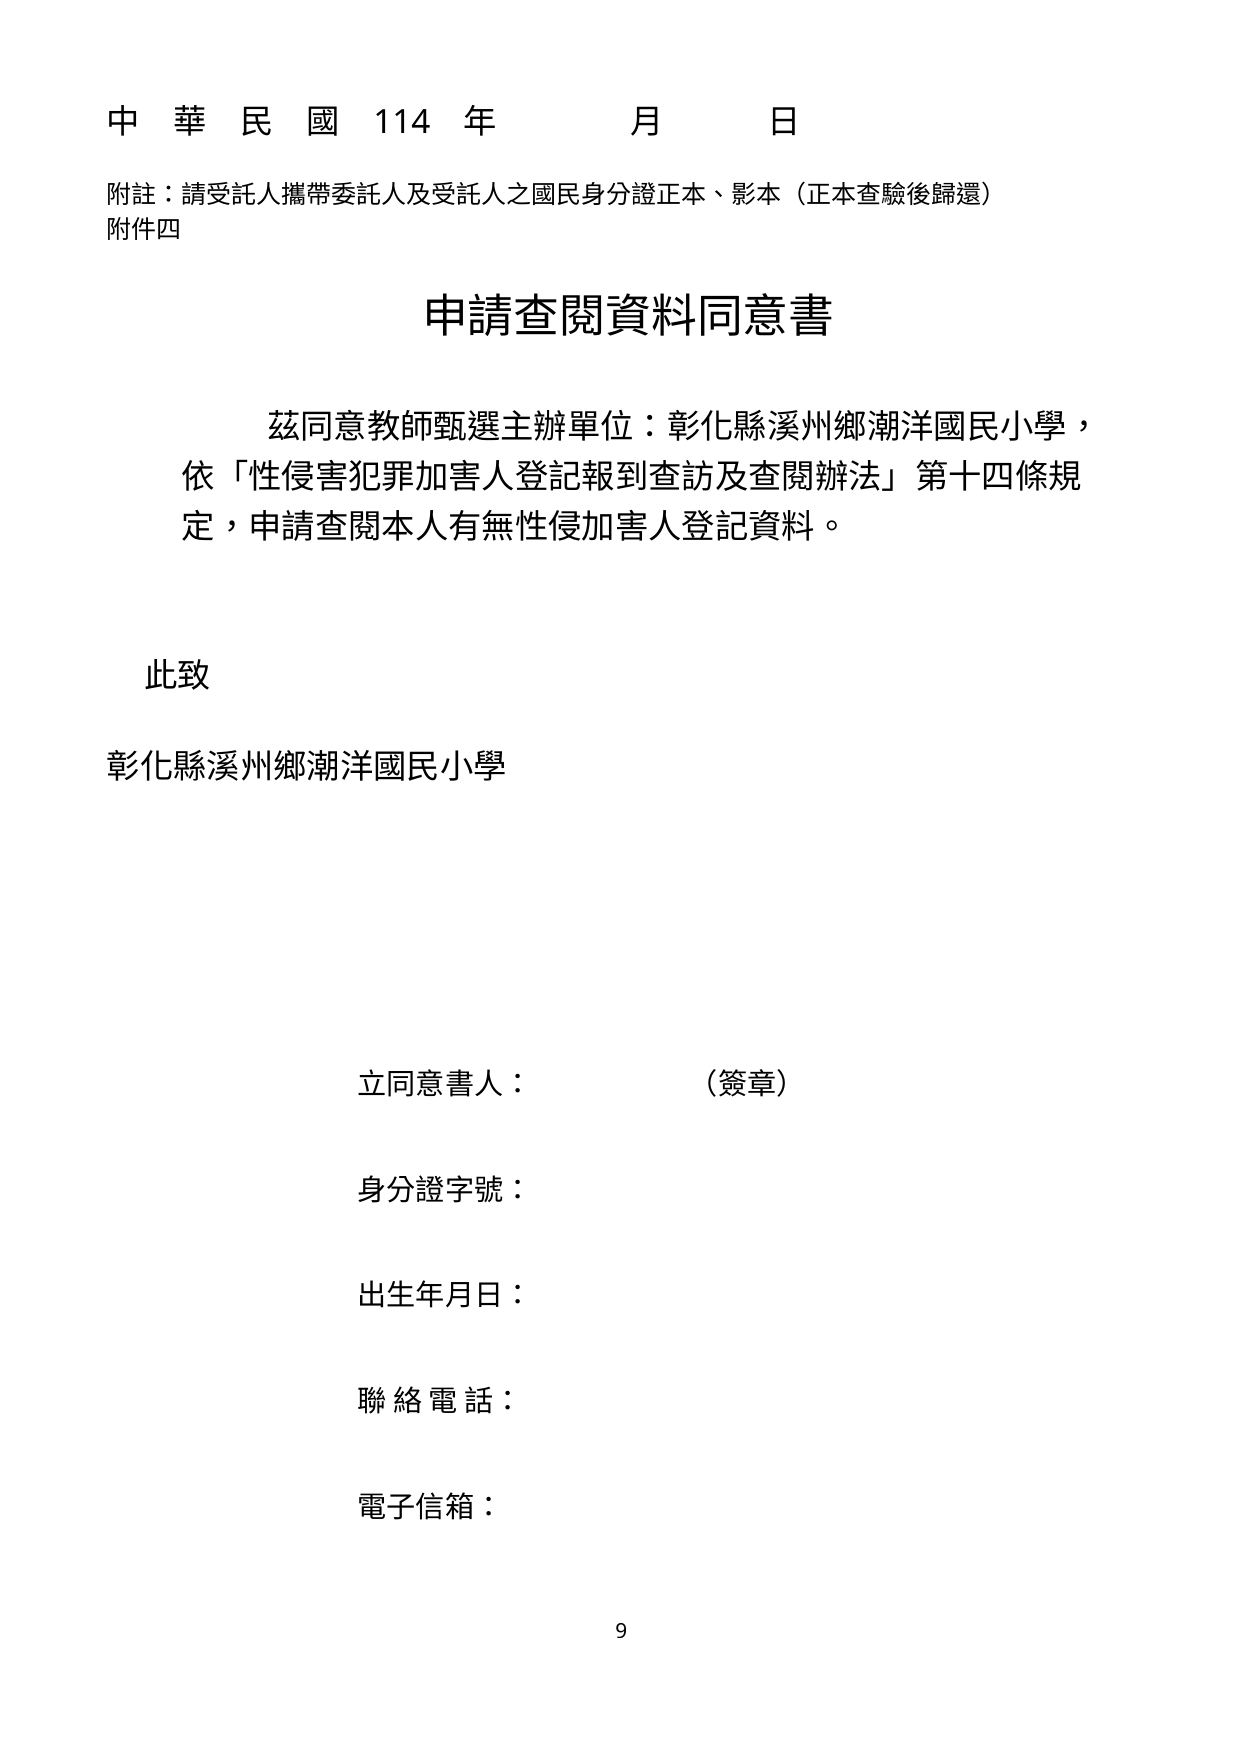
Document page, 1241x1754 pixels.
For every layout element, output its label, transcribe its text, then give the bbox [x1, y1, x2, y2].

text 附註：請受託人攜帶委託人及受託人之國民身分證正本、影本（正本查驗後歸還） [106, 178, 1134, 209]
text 電子信箱： [209, 1483, 1134, 1526]
text 附件四 [106, 209, 1134, 246]
text 中 華 民 國 114 年 月 日 [106, 106, 1134, 140]
text 身分證字號： [209, 1166, 1134, 1208]
text 彰化縣溪州鄉潮洋國民小學 [106, 742, 1134, 788]
text 立同意書人： （簽章） [209, 1060, 1134, 1103]
text 聯 絡 電 話： [209, 1378, 1134, 1420]
text 申請查閱資料同意書 [106, 279, 1150, 346]
text 茲同意教師甄選主辦單位：彰化縣溪州鄉潮洋國民小學，依「性侵害犯罪加害人登記報到查訪及查閱辦法」第十四條規定，申請查閱本人有無性侵加害人登記資料。 [181, 399, 1095, 549]
text 此致 [144, 649, 1134, 697]
text 出生年月日： [209, 1272, 1134, 1314]
